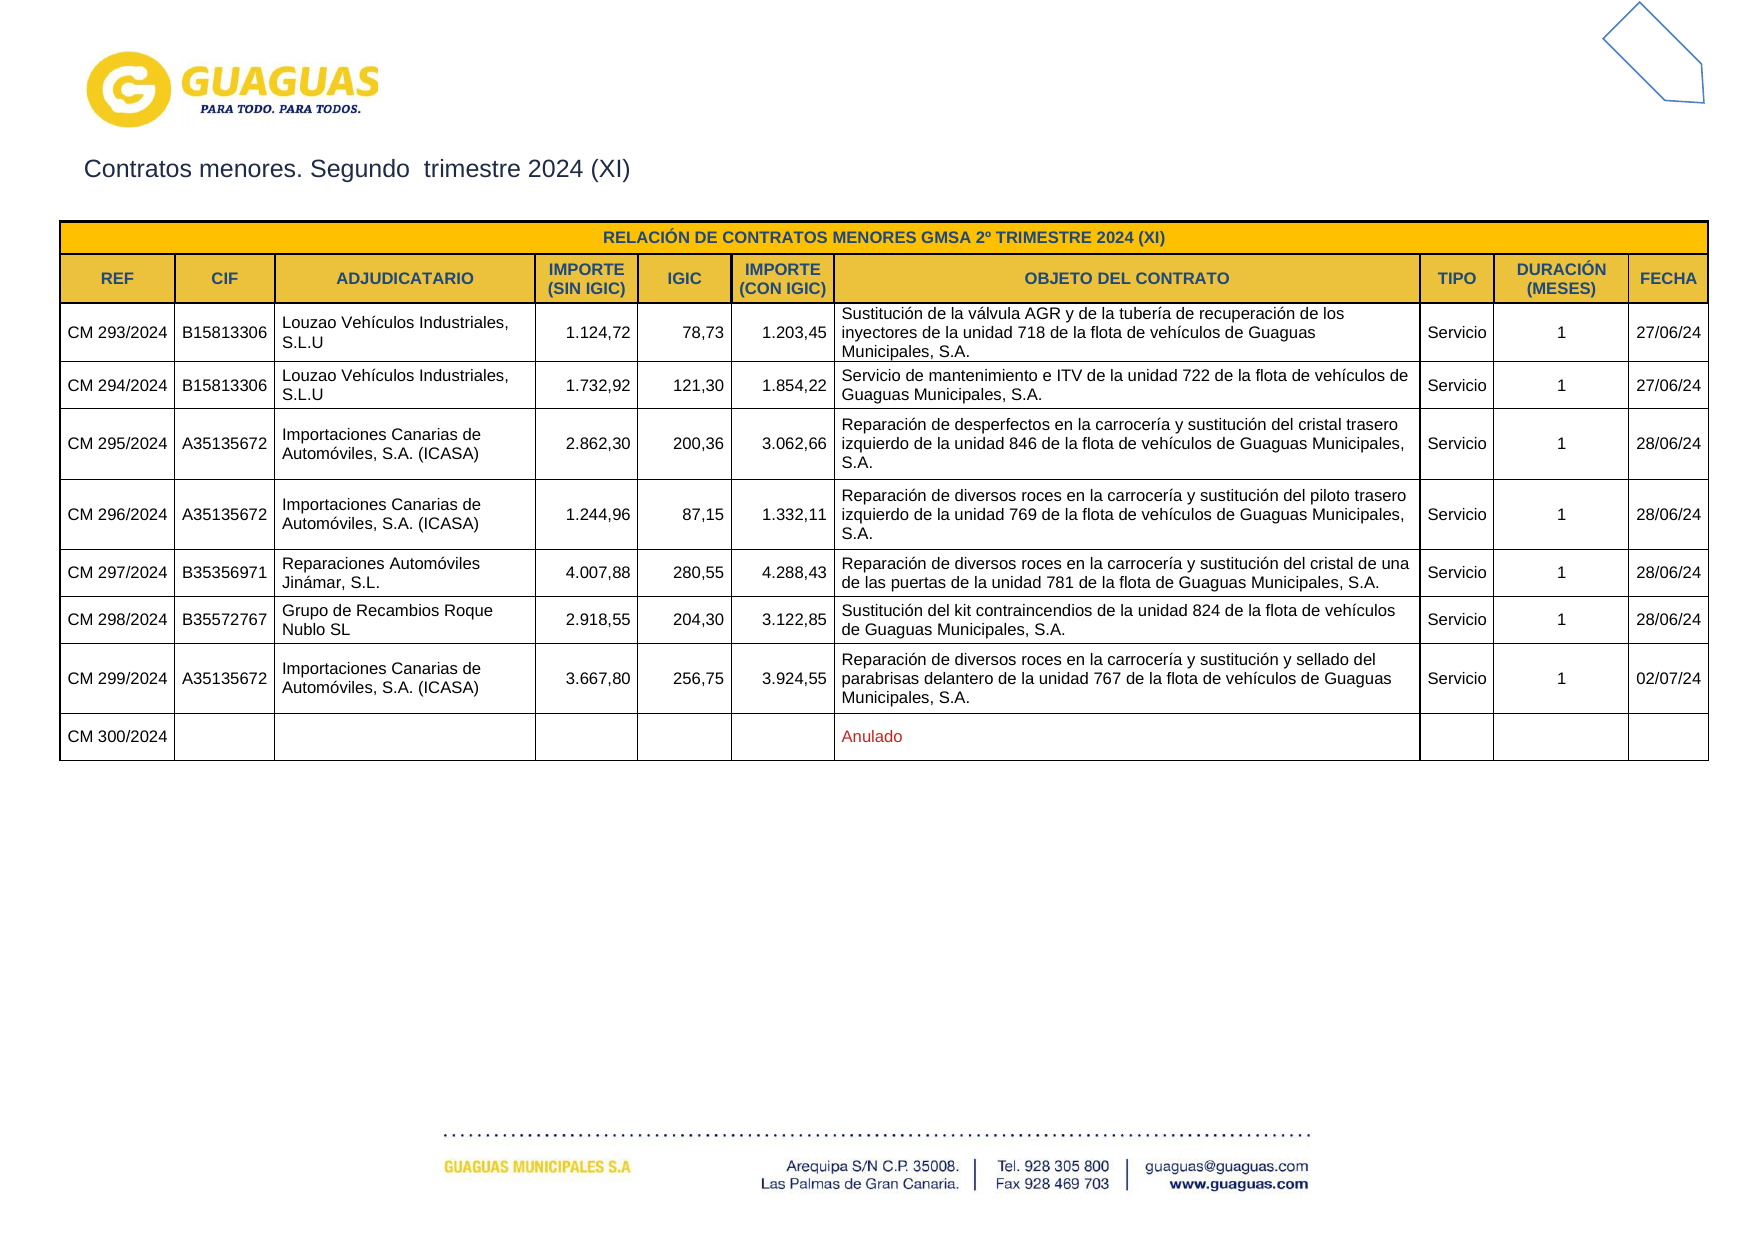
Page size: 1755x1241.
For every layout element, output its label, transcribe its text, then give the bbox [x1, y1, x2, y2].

picture [443, 1134, 1311, 1194]
table_cell 2.918,55 [536, 597, 637, 642]
table_cell A35135672 [175, 480, 274, 549]
table_cell Sustitución del kit contraincendios de la unidad 824 de la flota de vehículos de Guaguas Municipales, S.A. [835, 597, 1419, 642]
table_cell Reparación de diversos roces en la carrocería y sustitución y sellado del parabrisas delantero de la unidad 767 de la flota de vehículos de Guaguas Municipales, S.A. [835, 644, 1419, 713]
table_cell Grupo de Recambios Roque Nublo SL [275, 597, 535, 642]
table_cell 280,55 [638, 550, 731, 596]
table_cell [1629, 714, 1708, 760]
table_cell CM 297/2024 [61, 550, 174, 596]
table_cell CM 296/2024 [61, 480, 174, 549]
table_cell [536, 714, 637, 760]
table_cell FECHA [1629, 255, 1707, 302]
table_cell CM 299/2024 [61, 644, 174, 713]
table_cell Importaciones Canarias de Automóviles, S.A. (ICASA) [275, 409, 535, 478]
table_cell 27/06/24 [1629, 304, 1708, 361]
table_cell [275, 714, 535, 760]
table_cell 1 [1494, 362, 1628, 408]
table_header RELACIÓN DE CONTRATOS MENORES GMSA 2º TRIMESTRE 2024 (XI) [61, 223, 1707, 253]
table_cell 1.732,92 [536, 362, 637, 408]
table_cell 28/06/24 [1629, 597, 1708, 642]
table_cell 3.924,55 [732, 644, 834, 713]
table_cell 28/06/24 [1629, 550, 1708, 596]
table_cell A35135672 [175, 409, 274, 478]
table_cell 3.122,85 [732, 597, 834, 642]
table_cell Servicio [1421, 597, 1493, 642]
table_cell Servicio [1421, 480, 1493, 549]
table_cell Louzao Vehículos Industriales, S.L.U [275, 304, 535, 361]
table_cell B35572767 [175, 597, 274, 642]
table_cell Sustitución de la válvula AGR y de la tubería de recuperación de los inyectores de la unidad 718 de la flota de vehículos de Guaguas Municipales, S.A. [835, 304, 1419, 361]
table_cell CIF [176, 255, 274, 302]
table_cell 256,75 [638, 644, 731, 713]
table_cell REF [61, 255, 174, 302]
table_cell Servicio de mantenimiento e ITV de la unidad 722 de la flota de vehículos de Guaguas Municipales, S.A. [835, 362, 1419, 408]
table_cell 87,15 [638, 480, 731, 549]
table_cell 1.854,22 [732, 362, 834, 408]
table_cell 3.062,66 [732, 409, 834, 478]
table_cell Anulado [835, 714, 1419, 760]
table_cell Importaciones Canarias de Automóviles, S.A. (ICASA) [275, 644, 535, 713]
table_cell 4.007,88 [536, 550, 637, 596]
table_cell 78,73 [638, 304, 731, 361]
table_cell B15813306 [175, 304, 274, 361]
table_cell 1 [1494, 644, 1628, 713]
table_cell IMPORTE (CON IGIC) [733, 255, 833, 302]
table_cell CM 295/2024 [61, 409, 174, 478]
table_cell 1 [1494, 597, 1628, 642]
table_cell [175, 714, 274, 760]
table_cell 2.862,30 [536, 409, 637, 478]
table_cell [1421, 714, 1493, 760]
table_cell A35135672 [175, 644, 274, 713]
table_cell Servicio [1421, 550, 1493, 596]
table_cell IMPORTE (SIN IGIC) [536, 255, 637, 302]
table_cell Reparación de diversos roces en la carrocería y sustitución del cristal de una de las puertas de la unidad 781 de la flota de Guaguas Municipales, S.A. [835, 550, 1419, 596]
table_cell Servicio [1421, 362, 1493, 408]
table_cell Servicio [1421, 644, 1493, 713]
table_cell CM 294/2024 [61, 362, 174, 408]
table_cell 1.332,11 [732, 480, 834, 549]
table_cell 1 [1494, 304, 1628, 361]
table_cell CM 300/2024 [61, 714, 174, 760]
table_cell Importaciones Canarias de Automóviles, S.A. (ICASA) [275, 480, 535, 549]
table_cell 204,30 [638, 597, 731, 642]
table_cell 1 [1494, 409, 1628, 478]
table_cell Reparación de desperfectos en la carrocería y sustitución del cristal trasero izquierdo de la unidad 846 de la flota de vehículos de Guaguas Municipales, S.A. [835, 409, 1419, 478]
table_cell [732, 714, 834, 760]
table_cell [1494, 714, 1628, 760]
table_cell Reparaciones Automóviles Jinámar, S.L. [275, 550, 535, 596]
picture [86, 51, 378, 128]
table_cell B15813306 [175, 362, 274, 408]
table_cell Servicio [1421, 409, 1493, 478]
table_cell 1 [1494, 550, 1628, 596]
table_cell Servicio [1421, 304, 1493, 361]
table_cell 1 [1494, 480, 1628, 549]
table_cell 27/06/24 [1629, 362, 1708, 408]
table_cell 28/06/24 [1629, 480, 1708, 549]
table_cell 1.244,96 [536, 480, 637, 549]
table_cell 200,36 [638, 409, 731, 478]
table_cell 4.288,43 [732, 550, 834, 596]
table_cell [638, 714, 731, 760]
table_cell Reparación de diversos roces en la carrocería y sustitución del piloto trasero izquierdo de la unidad 769 de la flota de vehículos de Guaguas Municipales, S.A. [835, 480, 1419, 549]
table_cell DURACIÓN (MESES) [1495, 255, 1628, 302]
table_cell OBJETO DEL CONTRATO [835, 255, 1419, 302]
text Contratos menores. Segundo trimestre 2024 (XI) [84, 154, 1694, 183]
table_cell 02/07/24 [1629, 644, 1708, 713]
table_cell IGIC [639, 255, 730, 302]
table_cell 1.124,72 [536, 304, 637, 361]
table_cell CM 293/2024 [61, 304, 174, 361]
table_cell TIPO [1421, 255, 1493, 302]
table_cell 121,30 [638, 362, 731, 408]
table_cell ADJUDICATARIO [276, 255, 534, 302]
table_cell 3.667,80 [536, 644, 637, 713]
table_cell B35356971 [175, 550, 274, 596]
table_cell 28/06/24 [1629, 409, 1708, 478]
table_cell Louzao Vehículos Industriales, S.L.U [275, 362, 535, 408]
table_cell CM 298/2024 [61, 597, 174, 642]
table_cell 1.203,45 [732, 304, 834, 361]
